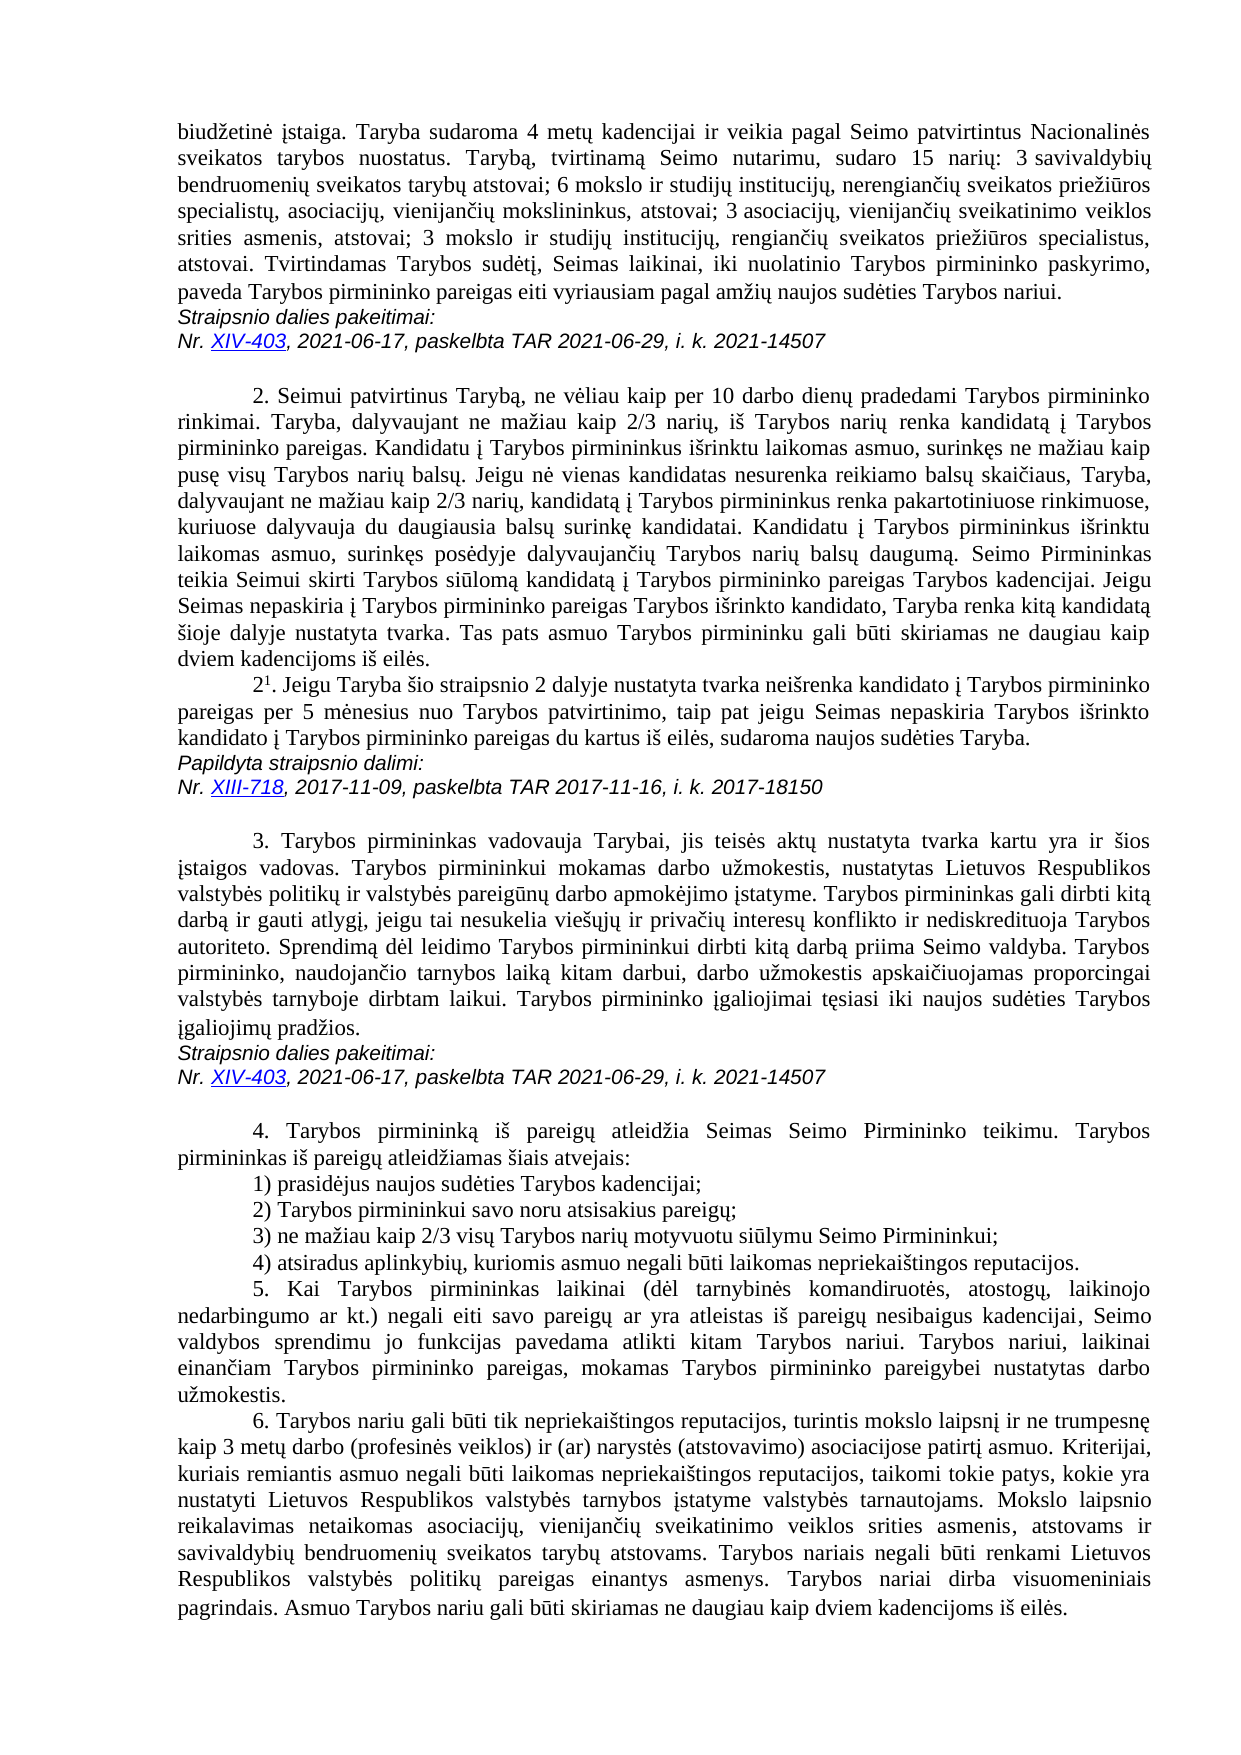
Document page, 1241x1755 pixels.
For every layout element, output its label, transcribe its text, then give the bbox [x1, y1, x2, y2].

text 3. Tarybos pirmininkas vadovauja Tarybai, jis teisės aktų nustatyta tvarka kartu yra ir šios įstaigos vadovas. Tarybos pirmininkui mokamas darbo užmokestis, nustatytas Lietuvos Respublikos valstybės politikų ir valstybės pareigūnų darbo apmokėjimo įstatyme. Tarybos pirmininkas gali dirbti kitą darbą ir gauti atlygį, jeigu tai nesukelia viešųjų ir privačių interesų konflikto ir nediskredituoja Tarybos autoriteto. Sprendimą dėl leidimo Tarybos pirmininkui dirbti kitą darbą priima Seimo valdyba. Tarybos pirmininko, naudojančio tarnybos laiką kitam darbui, darbo užmokestis apskaičiuojamas proporcingai valstybės tarnyboje dirbtam laikui. Tarybos pirmininko įgaliojimai tęsiasi iki naujos sudėties Tarybos įgaliojimų pradžios. [177, 827, 1152, 1041]
text Papildyta straipsnio dalimi: [177, 751, 1152, 774]
text 4. Tarybos pirmininką iš pareigų atleidžia Seimas Seimo Pirmininko teikimu. Tarybos pirmininkas iš pareigų atleidžiamas šiais atvejais: [177, 1117, 1152, 1170]
text Nr. XIV-403, 2021-06-17, paskelbta TAR 2021-06-29, i. k. 2021-14507 [177, 329, 1152, 353]
text biudžetinė įstaiga. Taryba sudaroma 4 metų kadencijai ir veikia pagal Seimo patvirtintus Nacionalinės sveikatos tarybos nuostatus. Tarybą, tvirtinamą Seimo nutarimu, sudaro 15 narių: 3 savivaldybių bendruomenių sveikatos tarybų atstovai; 6 mokslo ir studijų institucijų, nerengiančių sveikatos priežiūros specialistų, asociacijų, vienijančių mokslininkus, atstovai; 3 asociacijų, vienijančių sveikatinimo veiklos srities asmenis, atstovai; 3 mokslo ir studijų institucijų, rengiančių sveikatos priežiūros specialistus, atstovai. Tvirtindamas Tarybos sudėtį, Seimas laikinai, iki nuolatinio Tarybos pirmininko paskyrimo, paveda Tarybos pirmininko pareigas eiti vyriausiam pagal amžių naujos sudėties Tarybos nariui. [177, 118, 1152, 305]
text Nr. XIV-403, 2021-06-17, paskelbta TAR 2021-06-29, i. k. 2021-14507 [177, 1064, 1152, 1088]
text 6. Tarybos nariu gali būti tik nepriekaištingos reputacijos, turintis mokslo laipsnį ir ne trumpesnę kaip 3 metų darbo (profesinės veiklos) ir (ar) narystės (atstovavimo) asociacijose patirtį asmuo. Kriterijai, kuriais remiantis asmuo negali būti laikomas nepriekaištingos reputacijos, taikomi tokie patys, kokie yra nustatyti Lietuvos Respublikos valstybės tarnybos įstatyme valstybės tarnautojams. Mokslo laipsnio reikalavimas netaikomas asociacijų, vienijančių sveikatinimo veiklos srities asmenis, atstovams ir savivaldybių bendruomenių sveikatos tarybų atstovams. Tarybos nariais negali būti renkami Lietuvos Respublikos valstybės politikų pareigas einantys asmenys. Tarybos nariai dirba visuomeniniais pagrindais. Asmuo Tarybos nariu gali būti skiriamas ne daugiau kaip dviem kadencijoms iš eilės. [177, 1407, 1152, 1620]
text 2. Seimui patvirtinus Tarybą, ne vėliau kaip per 10 darbo dienų pradedami Tarybos pirmininko rinkimai. Taryba, dalyvaujant ne mažiau kaip 2/3 narių, iš Tarybos narių renka kandidatą į Tarybos pirmininko pareigas. Kandidatu į Tarybos pirmininkus išrinktu laikomas asmuo, surinkęs ne mažiau kaip pusę visų Tarybos narių balsų. Jeigu nė vienas kandidatas nesurenka reikiamo balsų skaičiaus, Taryba, dalyvaujant ne mažiau kaip 2/3 narių, kandidatą į Tarybos pirmininkus renka pakartotiniuose rinkimuose, kuriuose dalyvauja du daugiausia balsų surinkę kandidatai. Kandidatu į Tarybos pirmininkus išrinktu laikomas asmuo, surinkęs posėdyje dalyvaujančių Tarybos narių balsų daugumą. Seimo Pirmininkas teikia Seimui skirti Tarybos siūlomą kandidatą į Tarybos pirmininko pareigas Tarybos kadencijai. Jeigu Seimas nepaskiria į Tarybos pirmininko pareigas Tarybos išrinkto kandidato, Taryba renka kitą kandidatą šioje dalyje nustatyta tvarka. Tas pats asmuo Tarybos pirmininku gali būti skiriamas ne daugiau kaip dviem kadencijoms iš eilės. [177, 382, 1152, 672]
text 1) prasidėjus naujos sudėties Tarybos kadencijai; [177, 1170, 1152, 1196]
text Straipsnio dalies pakeitimai: [177, 305, 1152, 329]
text 3) ne mažiau kaip 2/3 visų Tarybos narių motyvuotu siūlymu Seimo Pirmininkui; [177, 1223, 1152, 1249]
text 2) Tarybos pirmininkui savo noru atsisakius pareigų; [177, 1196, 1152, 1223]
text 5. Kai Tarybos pirmininkas laikinai (dėl tarnybinės komandiruotės, atostogų, laikinojo nedarbingumo ar kt.) negali eiti savo pareigų ar yra atleistas iš pareigų nesibaigus kadencijai, Seimo valdybos sprendimu jo funkcijas pavedama atlikti kitam Tarybos nariui. Tarybos nariui, laikinai einančiam Tarybos pirmininko pareigas, mokamas Tarybos pirmininko pareigybei nustatytas darbo užmokestis. [177, 1275, 1152, 1407]
text 4) atsiradus aplinkybių, kuriomis asmuo negali būti laikomas nepriekaištingos reputacijos. [177, 1249, 1152, 1275]
text Straipsnio dalies pakeitimai: [177, 1041, 1152, 1064]
text 21. Jeigu Taryba šio straipsnio 2 dalyje nustatyta tvarka neišrenka kandidato į Tarybos pirmininko pareigas per 5 mėnesius nuo Tarybos patvirtinimo, taip pat jeigu Seimas nepaskiria Tarybos išrinkto kandidato į Tarybos pirmininko pareigas du kartus iš eilės, sudaroma naujos sudėties Taryba. [177, 672, 1152, 751]
text Nr. XIII-718, 2017-11-09, paskelbta TAR 2017-11-16, i. k. 2017-18150 [177, 774, 1152, 798]
